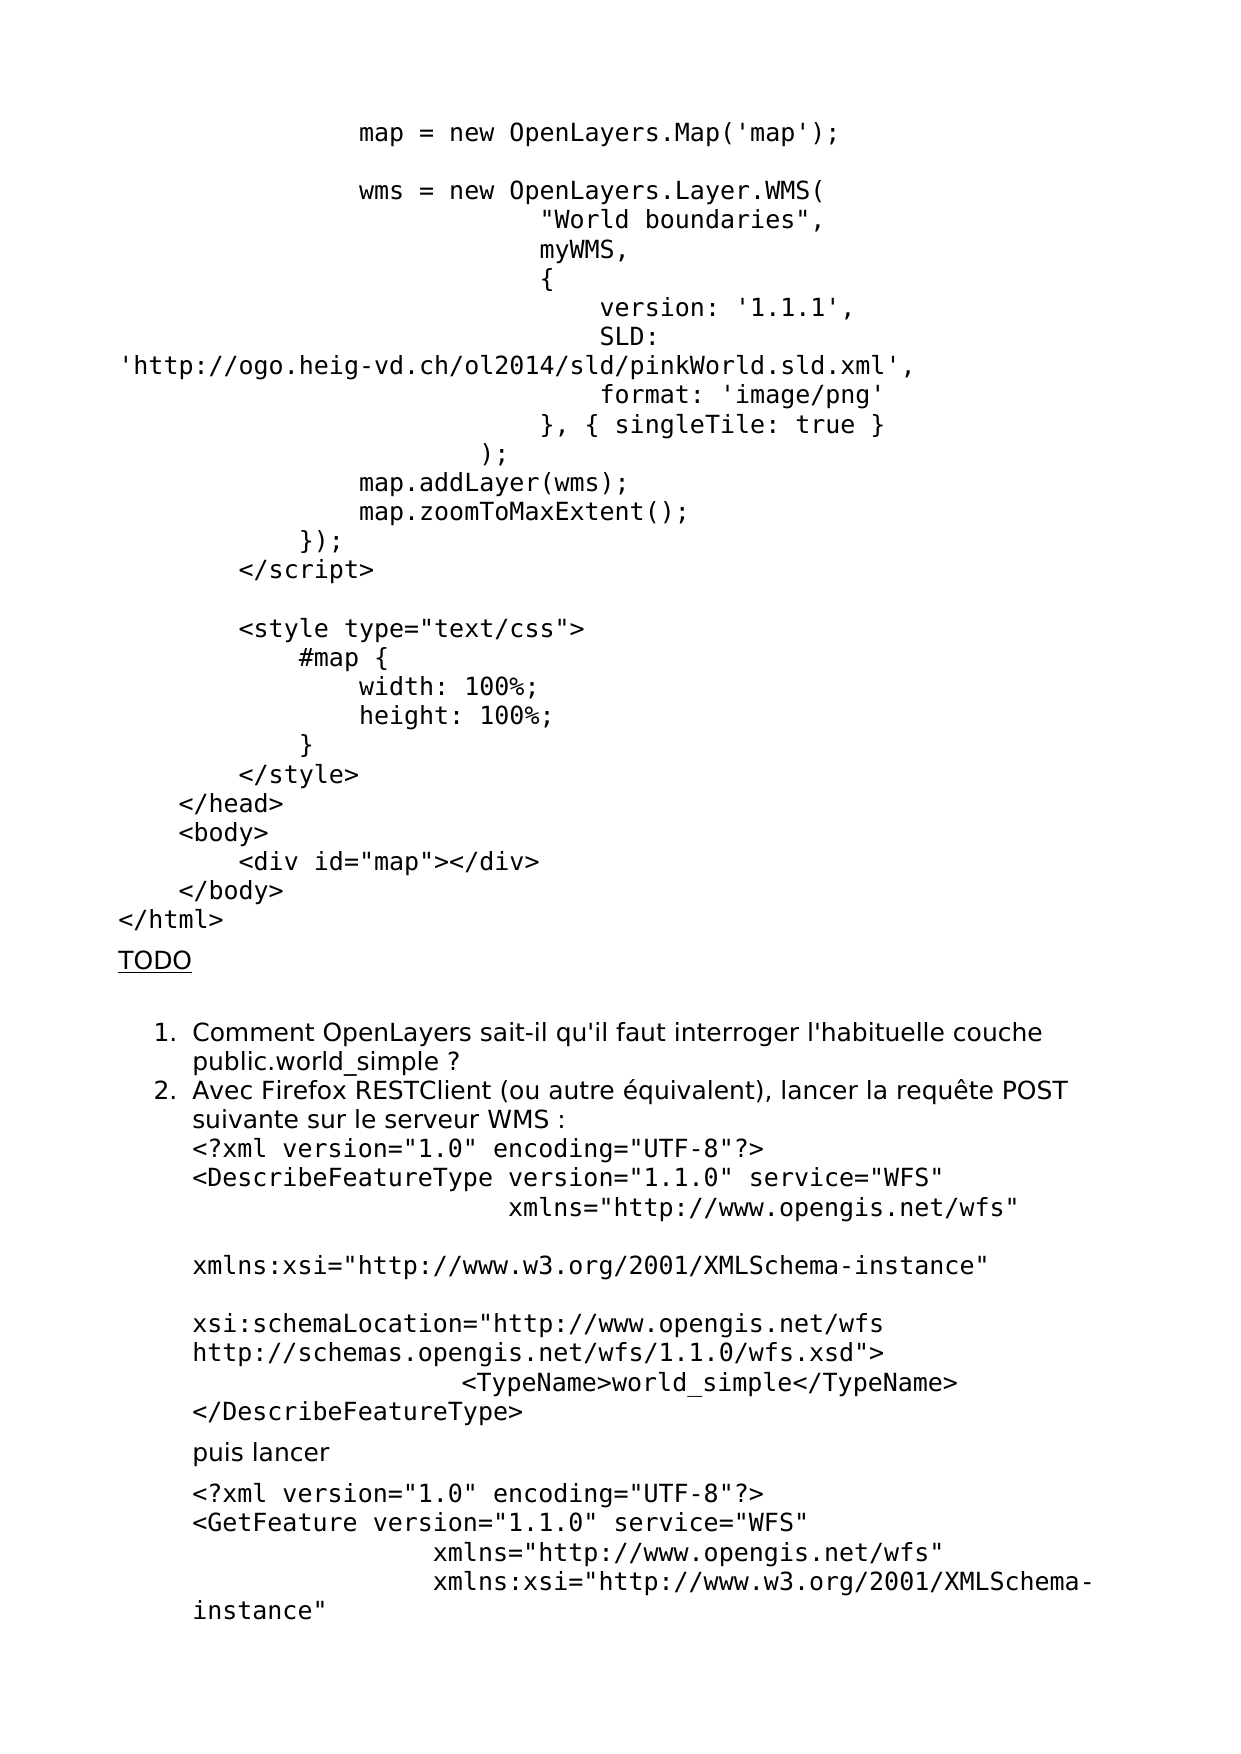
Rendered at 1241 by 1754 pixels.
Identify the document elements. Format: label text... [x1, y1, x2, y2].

list puis lancer [177, 1438, 1122, 1467]
list <?xml version="1.0" encoding="UTF-8"?> <DescribeFeatureType version="1.1.0" service="WFS" xmlns="http://www.opengis.net/wfs" xmlns:xsi="http://www.w3.org/2001/XMLSchema-instance" xsi:schemaLocation="http://www.opengis.net/wfs http://schemas.opengis.net/wfs/1.1.0/wfs.xsd"> <TypeName>world_simple</TypeName> </DescribeFeatureType> [177, 1134, 1122, 1426]
list Comment OpenLayers sait-il qu'il faut interroger l'habituelle couche public.world_simple ? [177, 1018, 1122, 1076]
list <?xml version="1.0" encoding="UTF-8"?> <GetFeature version="1.1.0" service="WFS" xmlns="http://www.opengis.net/wfs" xmlns:xsi="http://www.w3.org/2001/XMLSchema-instance" [177, 1479, 1122, 1625]
text map = new OpenLayers.Map('map'); wms = new OpenLayers.Layer.WMS( "World boundaries", myWMS, { version: '1.1.1', SLD: 'http://ogo.heig-vd.ch/ol2014/sld/pinkWorld.sld.xml', format: 'image/png' }, { singleTile: true } ); map.addLayer(wms); map.zoomToMaxExtent(); }); </script> <style type="text/css"> #map { width: 100%; height: 100%; } </style> </head> <body> <div id="map"></div> </body> </html> [118, 118, 1122, 935]
text TODO [118, 947, 1122, 976]
list Avec Firefox RESTClient (ou autre équivalent), lancer la requête POST suivante sur le serveur WMS : [177, 1076, 1122, 1134]
